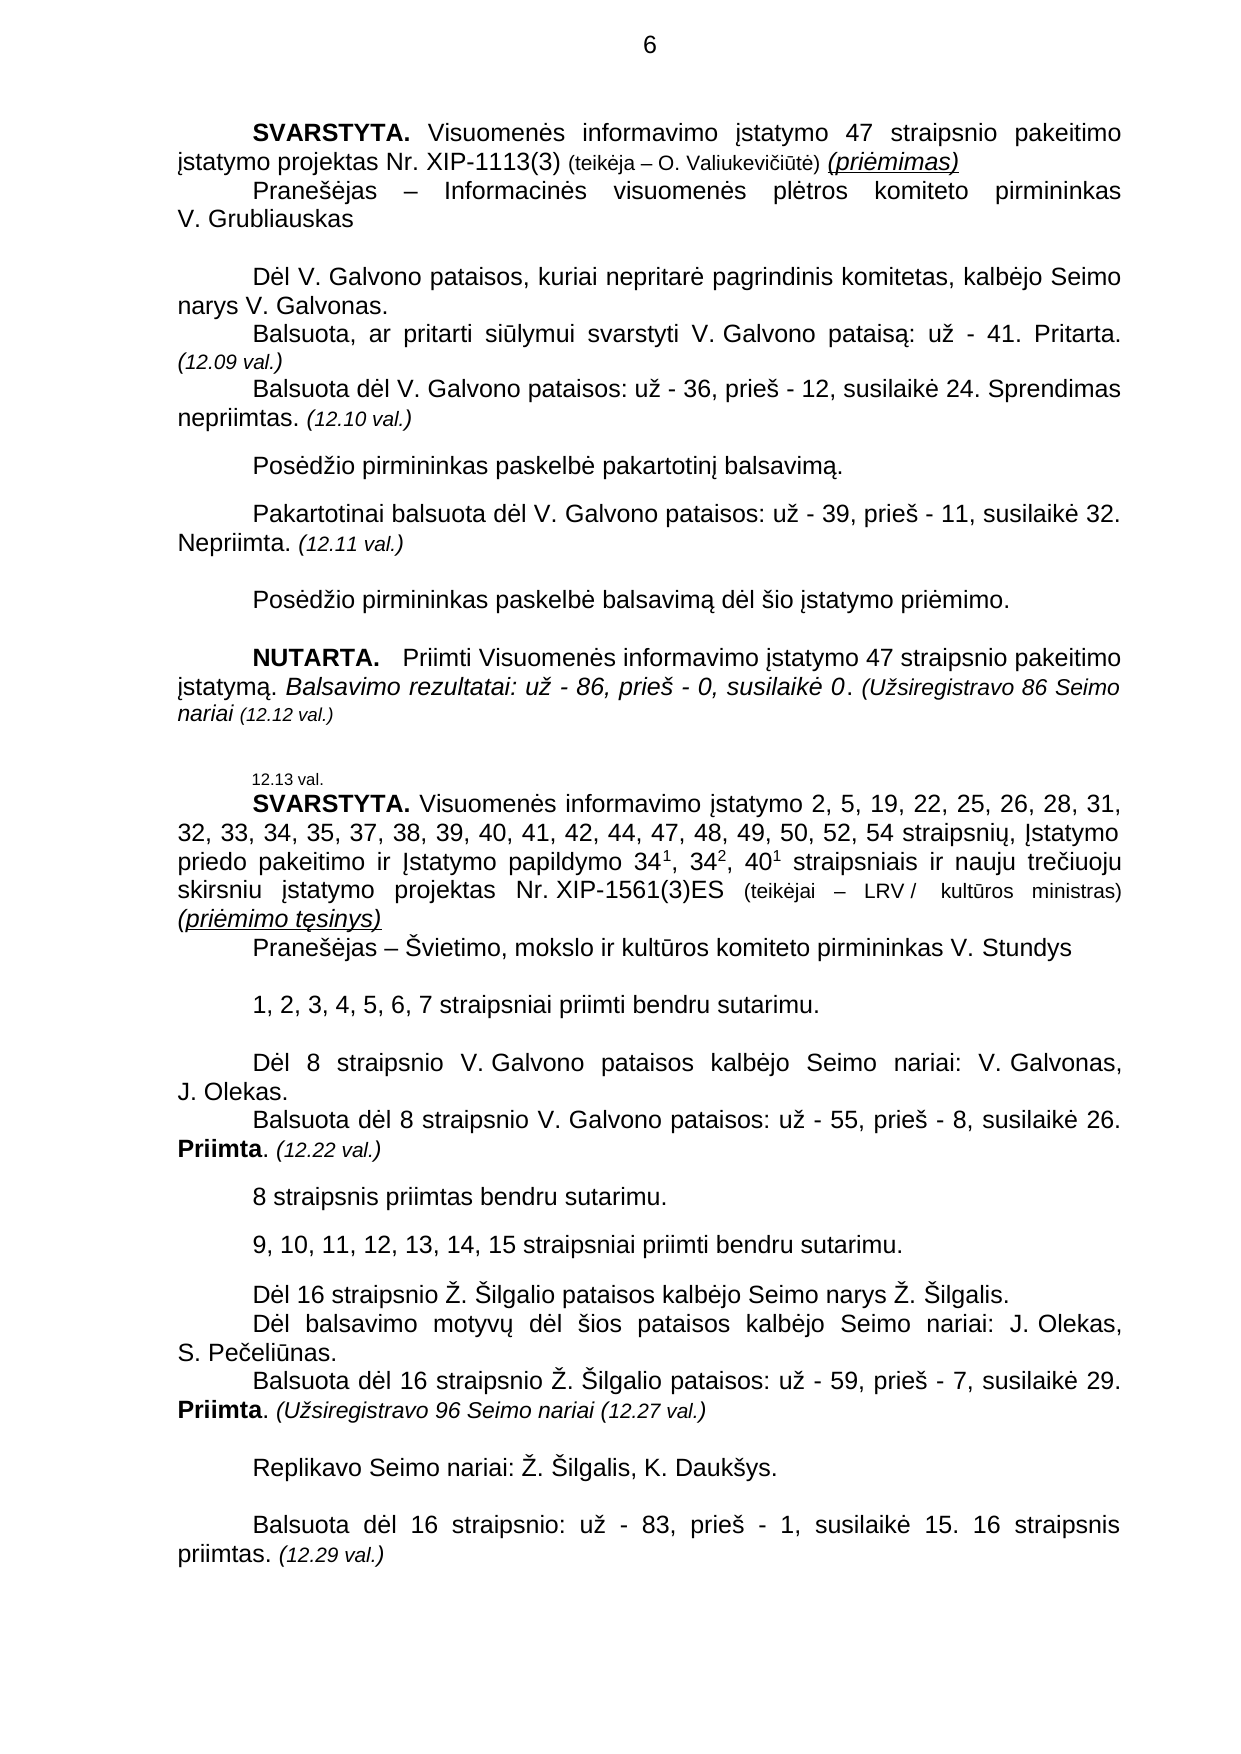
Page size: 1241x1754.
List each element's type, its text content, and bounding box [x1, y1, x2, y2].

text Balsuota dėl 16 straipsnio Ž. Šilgalio pataisos: už - 59, prieš - 7, susilaikė 29. Priimta. (Užsiregistravo 96 Seimo nariai (12.27 val.) [177, 1366, 1122, 1424]
text Posėdžio pirmininkas paskelbė pakartotinį balsavimą. [177, 451, 1122, 480]
text 9, 10, 11, 12, 13, 14, 15 straipsniai priimti bendru sutarimu. [177, 1230, 1122, 1258]
text SVARSTYTA. Visuomenės informavimo įstatymo 2, 5, 19, 22, 25, 26, 28, 31, 32, 33, 34, 35, 37, 38, 39, 40, 41, 42, 44, 47, 48, 49, 50, 52, 54 straipsnių, Įstatymo priedo pakeitimo ir Įstatymo papildymo 341, 342, 401 straipsniais ir nauju trečiuoju skirsniu įstatymo projektas Nr. XIP-1561(3)ES (teikėjai – LRV / kultūros ministras) (priėmimo tęsinys) [177, 789, 1122, 933]
text Posėdžio pirmininkas paskelbė balsavimą dėl šio įstatymo priėmimo. [177, 585, 1122, 614]
text Dėl V. Galvono pataisos, kuriai nepritarė pagrindinis komitetas, kalbėjo Seimo narys V. Galvonas. [177, 262, 1122, 319]
text Balsuota dėl V. Galvono pataisos: už - 36, prieš - 12, susilaikė 24. Sprendimas nepriimtas. (12.10 val.) [177, 374, 1122, 432]
text 1, 2, 3, 4, 5, 6, 7 straipsniai priimti bendru sutarimu. [177, 990, 1122, 1019]
text 12.13 val. [177, 770, 1122, 789]
text Dėl 8 straipsnio V. Galvono pataisos kalbėjo Seimo nariai: V. Galvonas, J. Olekas. [177, 1048, 1122, 1105]
text SVARSTYTA. Visuomenės informavimo įstatymo 47 straipsnio pakeitimo įstatymo projektas Nr. XIP-1113(3) (teikėja – O. Valiukevičiūtė) (priėmimas) [177, 118, 1122, 176]
text Dėl balsavimo motyvų dėl šios pataisos kalbėjo Seimo nariai: J. Olekas, S. Pečeliūnas. [177, 1309, 1122, 1366]
text Balsuota dėl 8 straipsnio V. Galvono pataisos: už - 55, prieš - 8, susilaikė 26. Priimta. (12.22 val.) [177, 1105, 1122, 1163]
text 8 straipsnis priimtas bendru sutarimu. [177, 1182, 1122, 1211]
text Balsuota dėl 16 straipsnio: už - 83, prieš - 1, susilaikė 15. 16 straipsnis priimtas. (12.29 val.) [177, 1510, 1122, 1568]
text Balsuota, ar pritarti siūlymui svarstyti V. Galvono pataisą: už - 41. Pritarta. (12.09 val.) [177, 319, 1122, 374]
text Pranešėjas – Informacinės visuomenės plėtros komiteto pirmininkas V. Grubliauskas [177, 176, 1122, 233]
text Replikavo Seimo nariai: Ž. Šilgalis, K. Daukšys. [177, 1453, 1122, 1481]
text Pranešėjas – Švietimo, mokslo ir kultūros komiteto pirmininkas V. Stundys [177, 933, 1122, 961]
text Pakartotinai balsuota dėl V. Galvono pataisos: už - 39, prieš - 11, susilaikė 32. Nepriimta. (12.11 val.) [177, 499, 1122, 557]
text Dėl 16 straipsnio Ž. Šilgalio pataisos kalbėjo Seimo narys Ž. Šilgalis. [177, 1280, 1122, 1309]
text NUTARTA. Priimti Visuomenės informavimo įstatymo 47 straipsnio pakeitimo įstatymą. Balsavimo rezultatai: už - 86, prieš - 0, susilaikė 0. (Užsiregistravo 86 Seimo nariai (12.12 val.) [177, 643, 1122, 727]
